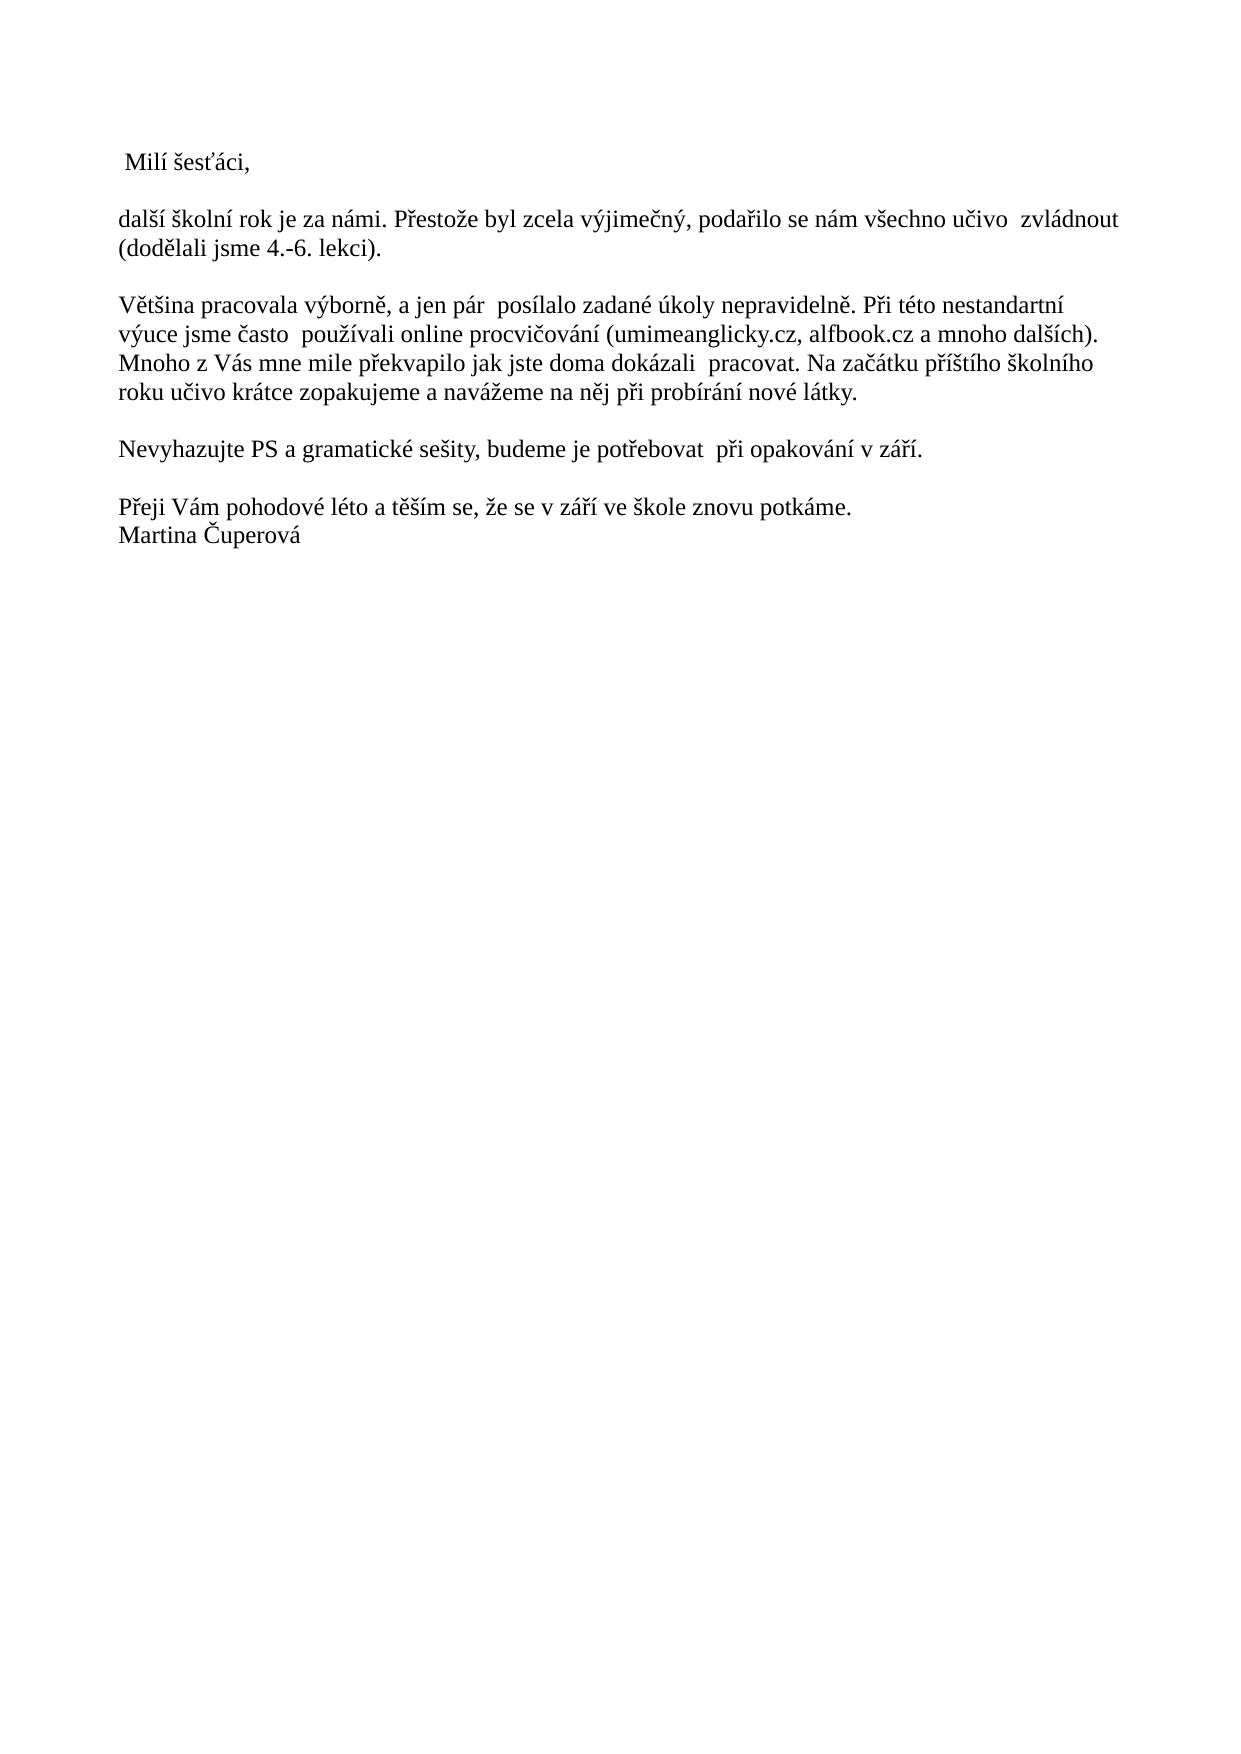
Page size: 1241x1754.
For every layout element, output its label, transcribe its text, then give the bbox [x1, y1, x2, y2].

text Nevyhazujte PS a gramatické sešity, budeme je potřebovat při opakování v září. [118, 434, 1122, 463]
text Mnoho z Vás mne mile překvapilo jak jste doma dokázali pracovat. Na začátku příštího školního roku učivo krátce zopakujeme a navážeme na něj při probírání nové látky. [118, 348, 1122, 406]
text další školní rok je za námi. Přestože byl zcela výjimečný, podařilo se nám všechno učivo zvládnout (dodělali jsme 4.-6. lekci). [118, 204, 1122, 262]
text Martina Čuperová [118, 521, 1122, 549]
text Přeji Vám pohodové léto a těším se, že se v září ve škole znovu potkáme. [118, 492, 1122, 521]
text Většina pracovala výborně, a jen pár posílalo zadané úkoly nepravidelně. Při této nestandartní výuce jsme často používali online procvičování (umimeanglicky.cz, alfbook.cz a mnoho dalších). [118, 291, 1122, 348]
text Milí šesťáci, [118, 147, 1122, 176]
